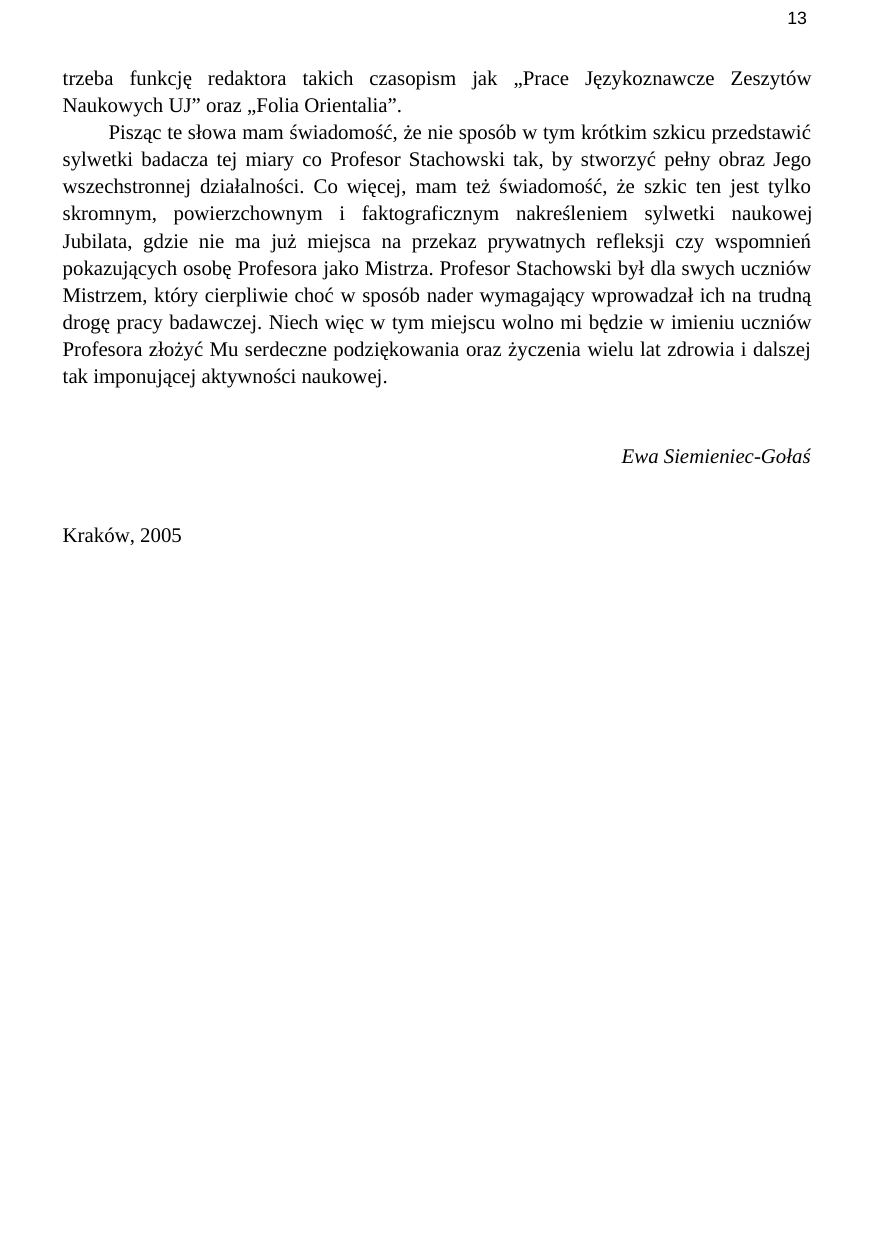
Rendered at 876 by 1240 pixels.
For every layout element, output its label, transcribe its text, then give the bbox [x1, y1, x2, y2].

text Pisząc te słowa mam świadomość, że nie sposób w tym krótkim szkicu przedstawić sylwetki badacza tej miary co Profesor Stachowski tak, by stworzyć pełny obraz Jego wszechstronnej działalności. Co więcej, mam też świadomość, że szkic ten jest tylko skromnym, powierzchownym i faktograficznym nakreśle­niem sylwetki naukowej Jubilata, gdzie nie ma już miejsca na przekaz prywatnych refleksji czy wspomnień pokazujących osobę Profesora jako Mistrza. Profesor Stachowski był dla swych uczniów Mistrzem, który cierpliwie choć w sposób nader wymagający wprowadzał ich na trudną drogę pracy badawczej. Niech więc w tym miejscu wolno mi będzie w imieniu uczniów Profesora złożyć Mu serdeczne podziękowania oraz życzenia wielu lat zdrowia i dalszej tak imponu­jącej aktywności naukowej. [62, 120, 812, 388]
text trzeba funkcję redaktora takich czasopism jak „Prace Językoznawcze Zeszytów Naukowych UJ” oraz „Folia Orientalia”. [62, 65, 812, 117]
text 13 [787, 8, 809, 28]
text Kraków, 2005 [62, 523, 812, 547]
text Ewa Siemieniec-Gołaś [62, 444, 812, 468]
